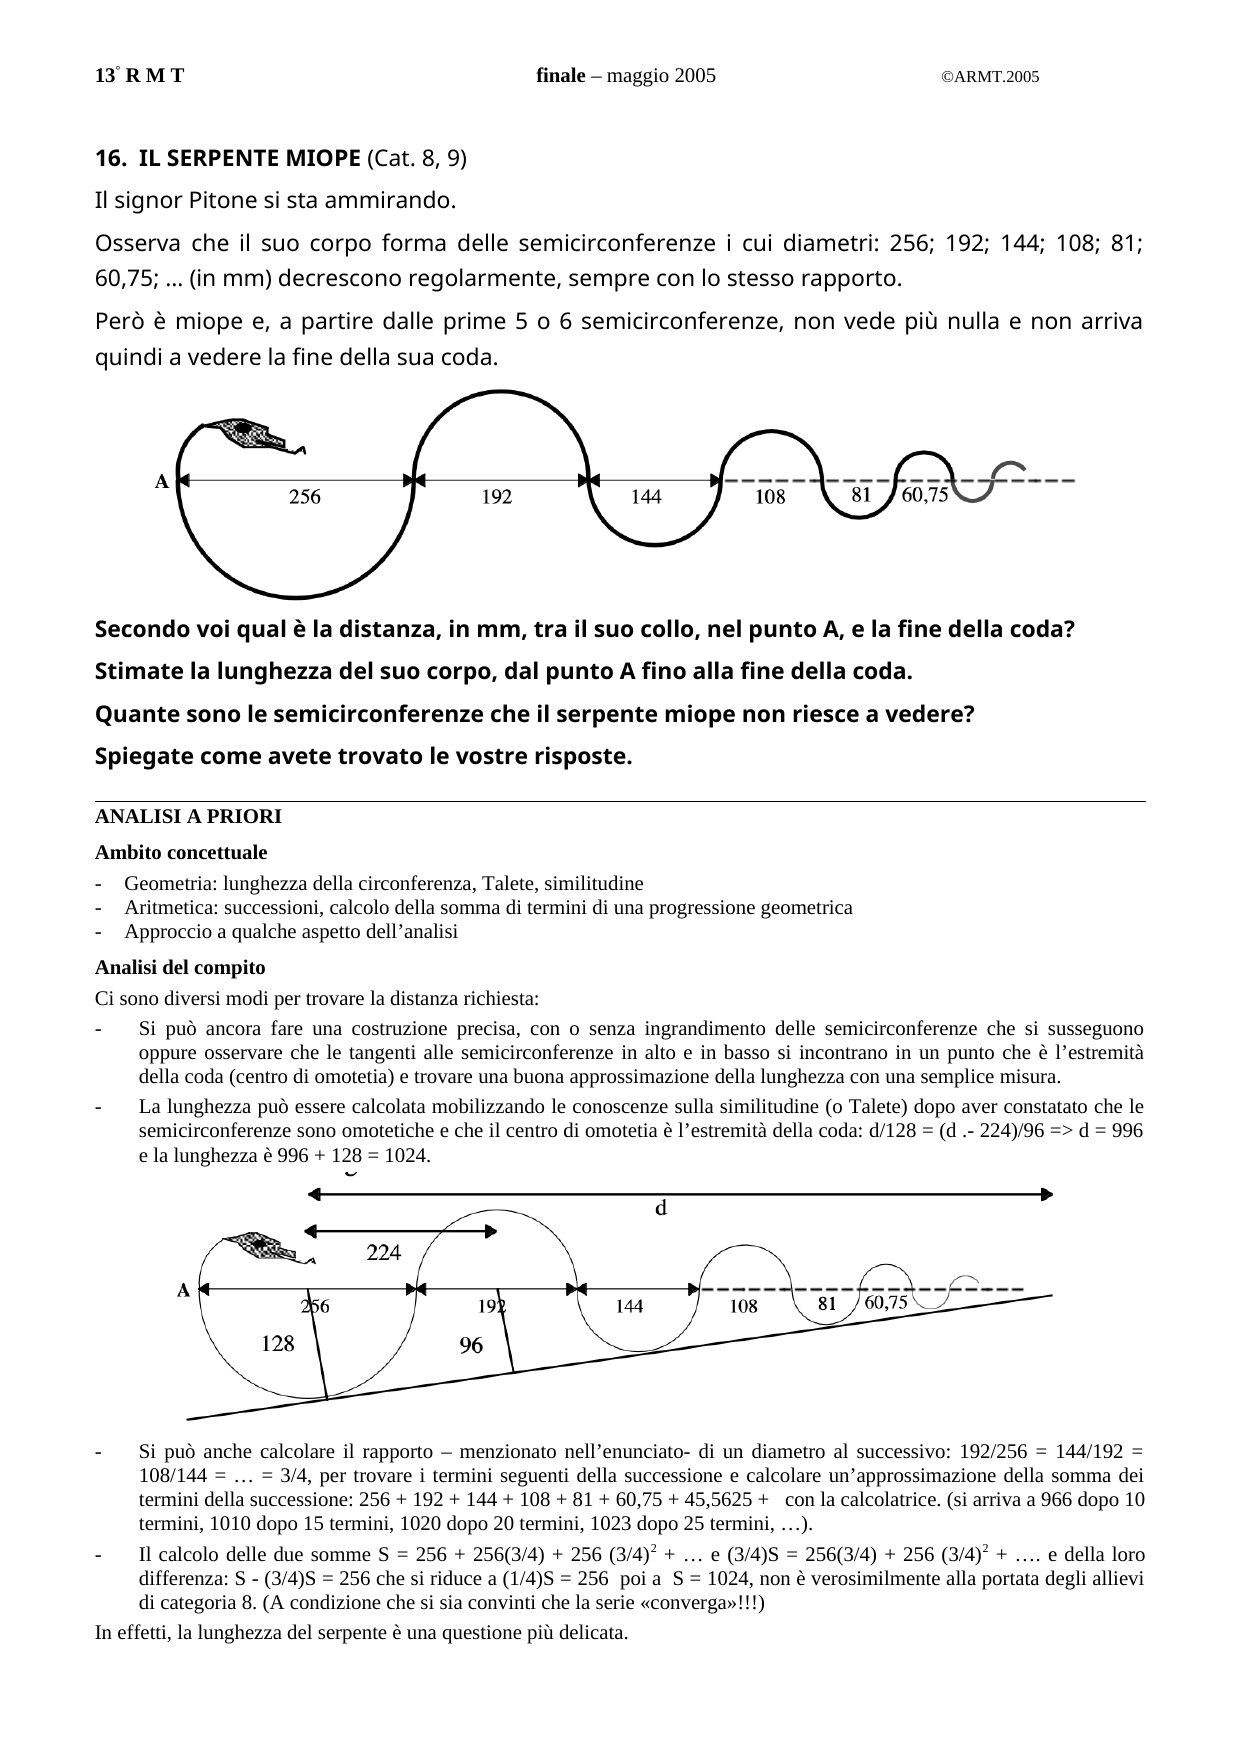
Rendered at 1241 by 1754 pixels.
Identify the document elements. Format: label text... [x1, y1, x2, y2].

text Ambito concettuale [94, 840, 1146, 864]
text Quante sono le semicirconferenze che il serpente miope non riesce a vedere? [94, 697, 1146, 729]
text - Si può anche calcolare il rapporto – menzionato nell’enunciato- di un diametro al successivo: 192/256 = 144/192 = 108/144 = … = 3/4, per trovare i termini seguenti della successione e calcolare un’approssimazione della somma dei termini della successione: 256 + 192 + 144 + 108 + 81 + 60,75 + 45,5625 + con la calcolatrice. (si arriva a 966 dopo 10 termini, 1010 dopo 15 termini, 1020 dopo 20 termini, 1023 dopo 25 termini, …). [94, 1439, 1146, 1535]
text - La lunghezza può essere calcolata mobilizzando le conoscenze sulla similitudine (o Talete) dopo aver constatato che le semicirconferenze sono omotetiche e che il centro di omotetia è l’estremità della coda: d/128 = (d .- 224)/96 => d = 996 e la lunghezza è 996 + 128 = 1024. [94, 1094, 1146, 1167]
text Osserva che il suo corpo forma delle semicirconferenze i cui diametri: 256; 192; 144; 108; 81; 60,75; … (in mm) decrescono regolarmente, sempre con lo stesso rapporto. [94, 226, 1146, 294]
text Spiegate come avete trovato le vostre risposte. [94, 740, 1146, 771]
text - Approccio a qualche aspetto dell’analisi [94, 919, 1146, 943]
text In effetti, la lunghezza del serpente è una questione più delicata. [94, 1620, 1146, 1644]
text - Il calcolo delle due somme S = 256 + 256(3/4) + 256 (3/4)2 + … e (3/4)S = 256(3/4) + 256 (3/4)2 + …. e della loro differenza: S - (3/4)S = 256 che si riduce a (1/4)S = 256 poi a S = 1024, non è verosimilmente alla portata degli allievi di categoria 8. (A condizione che si sia convinti che la serie «converga»!!!) [94, 1542, 1146, 1614]
text - Geometria: lunghezza della circonferenza, Talete, similitudine [94, 871, 1146, 895]
text Ci sono diversi modi per trovare la distanza richiesta: [94, 986, 1146, 1010]
text AnalIsI a priori [94, 802, 1146, 828]
picture [165, 1172, 1075, 1433]
text Analisi del compito [94, 955, 1146, 979]
text Secondo voi qual è la distanza, in mm, tra il suo collo, nel punto A, e la fine della coda? [94, 613, 1146, 644]
text Però è miope e, a partire dalle prime 5 o 6 semicirconferenze, non vede più nulla e non arriva quindi a vedere la fine della sua coda. [94, 304, 1146, 372]
picture [144, 380, 1096, 607]
text 16. IL SERPENTE MIOPE (Cat. 8, 9) [94, 142, 1146, 173]
text - Si può ancora fare una costruzione precisa, con o senza ingrandimento delle semicirconferenze che si susseguono oppure osservare che le tangenti alle semicirconferenze in alto e in basso si incontrano in un punto che è l’estremità della coda (centro di omotetia) e trovare una buona approssimazione della lunghezza con una semplice misura. [94, 1016, 1146, 1088]
text Il signor Pitone si sta ammirando. [94, 184, 1146, 216]
text Stimate la lunghezza del suo corpo, dal punto A fino alla fine della coda. [94, 655, 1146, 687]
text - Aritmetica: successioni, calcolo della somma di termini di una progressione geometrica [94, 895, 1146, 919]
